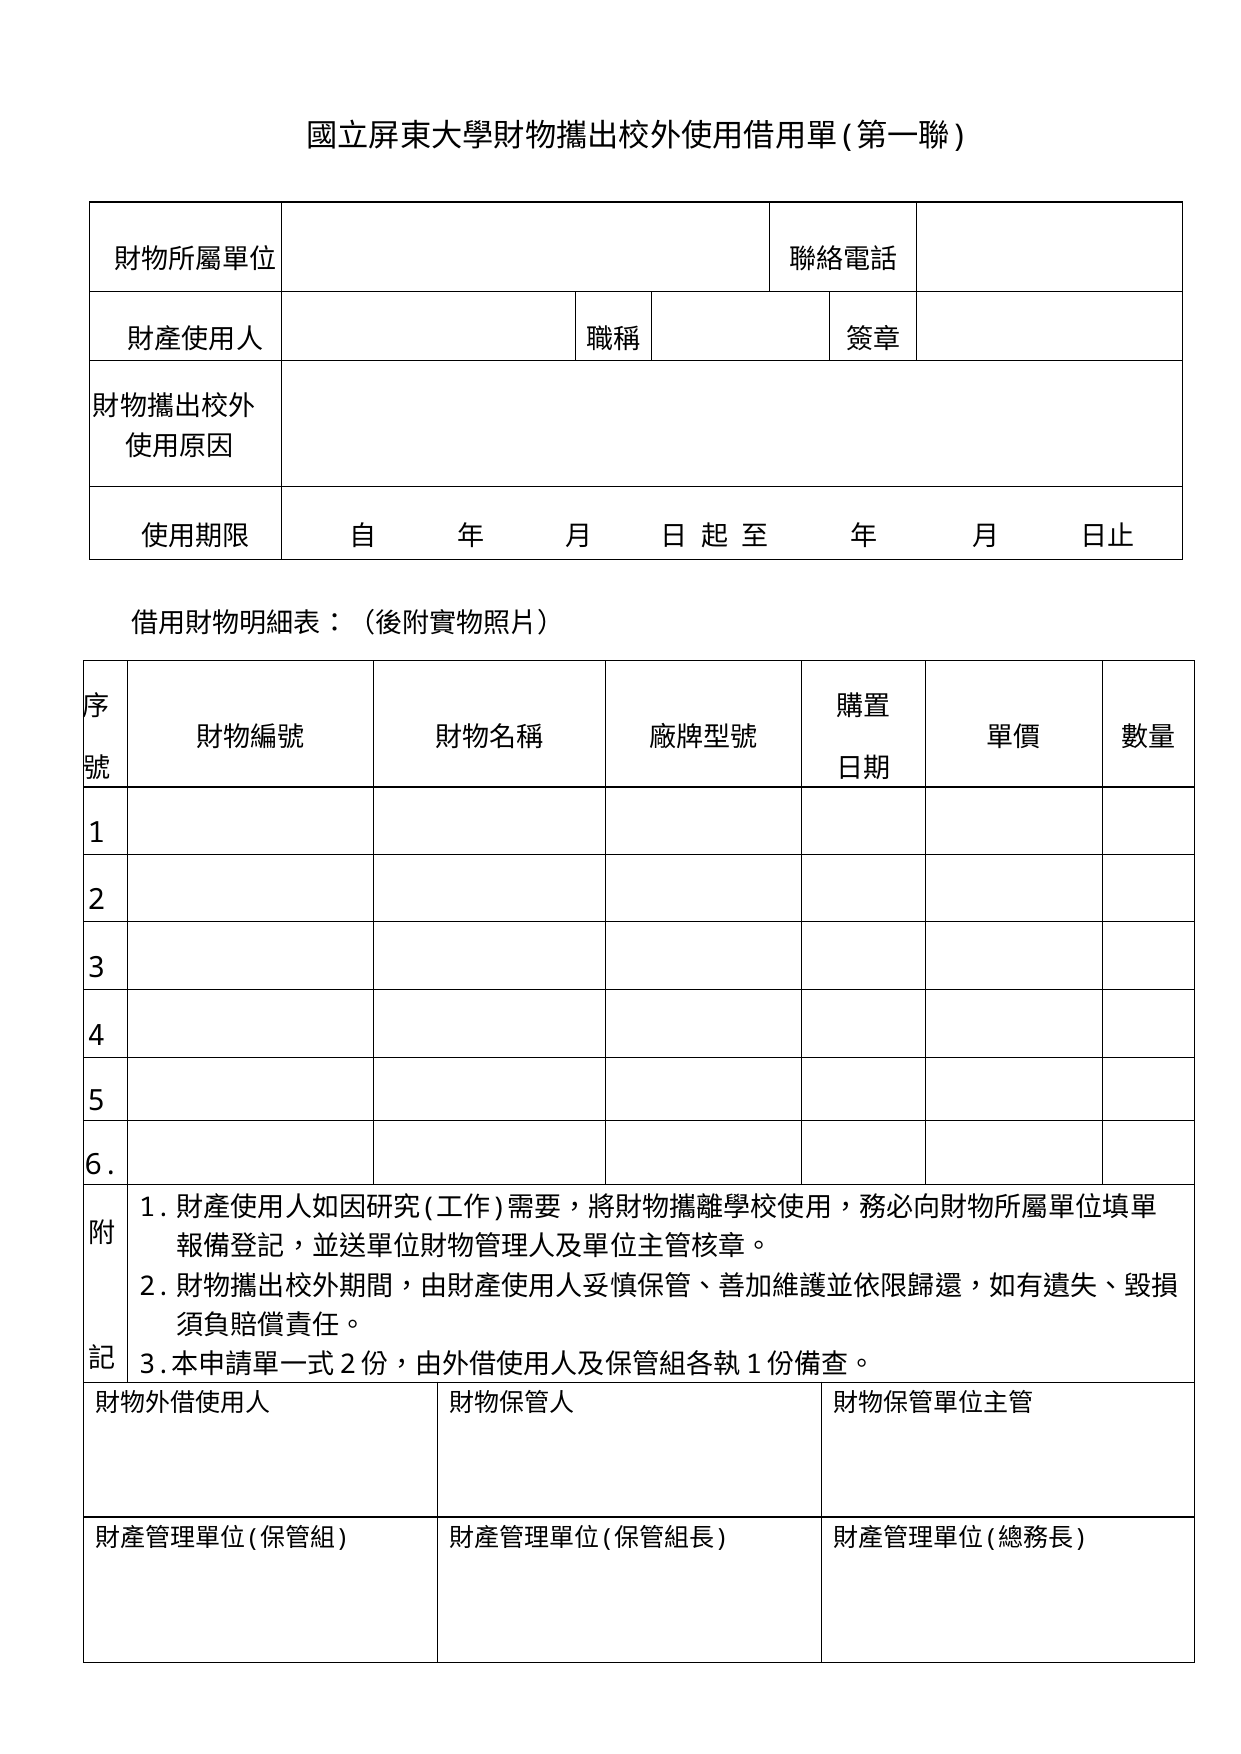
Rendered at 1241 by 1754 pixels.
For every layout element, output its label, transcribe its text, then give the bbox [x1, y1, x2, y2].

table_header 財物編號 [128, 661, 373, 786]
table_header 廠牌型號 [606, 661, 801, 786]
table_cell [128, 990, 373, 1057]
table_cell [606, 1121, 801, 1184]
table_cell [374, 855, 605, 921]
table_cell [802, 922, 925, 989]
table_cell [1103, 1121, 1194, 1184]
table_cell 財物保管單位主管 [822, 1383, 1194, 1516]
text 借用財物明細表：（後附實物照片） [131, 579, 1144, 642]
table_cell [1103, 922, 1194, 989]
table_cell 1 [84, 788, 127, 854]
table_cell 2 [84, 855, 127, 921]
table_header [917, 203, 1182, 291]
table_cell [606, 855, 801, 921]
table_cell [128, 855, 373, 921]
table_cell [926, 855, 1102, 921]
table_cell 財產使用人如因研究(工作)需要，將財物攜離學校使用，務必向財物所屬單位填單報備登記，並送單位財物管理人及單位主管核章。 財物攜出校外期間，由財產使用人妥慎保管、善加維護並依限歸還，如有遺失、毀損須負賠償責任。 3.本申請單一式2份，由外借使用人及保管組各執1份備查。 [128, 1185, 1194, 1382]
table_cell 簽章 [830, 292, 916, 360]
table_header 數量 [1103, 661, 1194, 786]
table_header 聯絡電話 [770, 203, 916, 291]
table_cell 使用期限 [90, 487, 281, 559]
table_cell [606, 788, 801, 854]
table_cell [652, 292, 829, 360]
table_cell 財產管理單位(保管組) [84, 1518, 437, 1662]
table_cell 4 [84, 990, 127, 1057]
table_cell [926, 922, 1102, 989]
table_cell 財產管理單位(保管組長) [438, 1518, 821, 1662]
table_cell 財物外借使用人 [84, 1383, 437, 1516]
table_cell [802, 1121, 925, 1184]
table_cell [282, 361, 1182, 486]
table_cell [606, 990, 801, 1057]
table_cell [374, 788, 605, 854]
table_cell [926, 788, 1102, 854]
table_cell 財產管理單位(總務長) [822, 1518, 1194, 1662]
table_cell [374, 1121, 605, 1184]
table_cell [1103, 788, 1194, 854]
table_cell [802, 788, 925, 854]
table_cell [917, 292, 1182, 360]
table_header 財物名稱 [374, 661, 605, 786]
table_cell [374, 922, 605, 989]
table_cell [128, 922, 373, 989]
table_cell 6. [84, 1121, 127, 1184]
table_cell [282, 292, 575, 360]
table_cell 3 [84, 922, 127, 989]
table_cell [1103, 1058, 1194, 1120]
table_cell [1103, 990, 1194, 1057]
table_cell [128, 788, 373, 854]
table_cell [128, 1058, 373, 1120]
table_header 財物所屬單位 [90, 203, 281, 291]
table_cell 附 記 [84, 1185, 127, 1382]
table_header 序 號 [84, 661, 127, 786]
table_cell [802, 855, 925, 921]
table_cell [374, 1058, 605, 1120]
table_cell [926, 1058, 1102, 1120]
table_cell 財產使用人 [90, 292, 281, 360]
table_cell [128, 1121, 373, 1184]
text 國立屏東大學財物攜出校外使用借用單(第一聯) [131, 111, 1144, 156]
table_cell [802, 990, 925, 1057]
table_cell 財物保管人 [438, 1383, 821, 1516]
table_header [282, 203, 769, 291]
table_header 單價 [926, 661, 1102, 786]
table_cell [802, 1058, 925, 1120]
table_cell [926, 990, 1102, 1057]
table_cell [1103, 855, 1194, 921]
table_cell 自 年 月 日 起 至 年 月 日止 [282, 487, 1182, 559]
table_cell [374, 990, 605, 1057]
table_cell 5 [84, 1058, 127, 1120]
table_cell [606, 1058, 801, 1120]
table_cell [606, 922, 801, 989]
table_cell 職稱 [576, 292, 651, 360]
table_header 購置 日期 [802, 661, 925, 786]
table_cell 財物攜出校外 使用原因 [90, 361, 281, 486]
table_cell [926, 1121, 1102, 1184]
